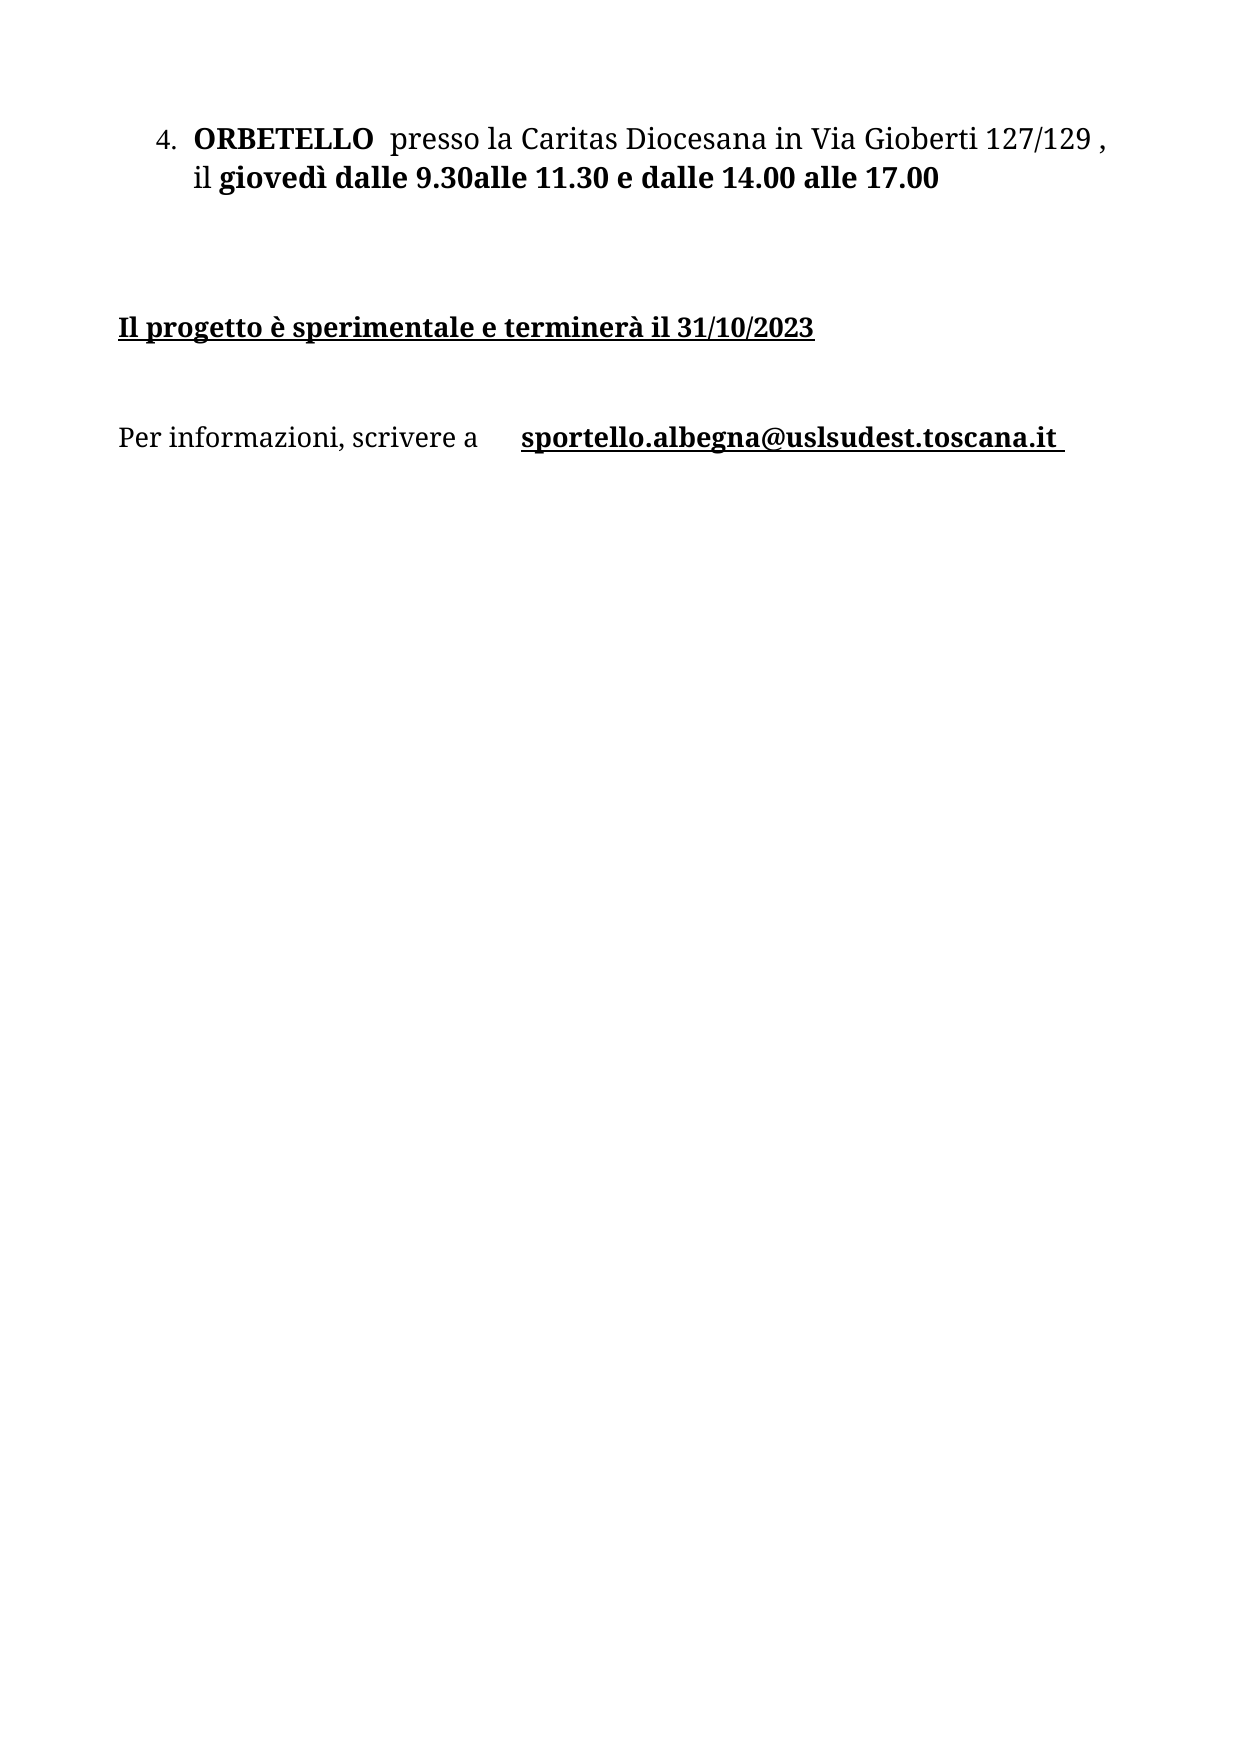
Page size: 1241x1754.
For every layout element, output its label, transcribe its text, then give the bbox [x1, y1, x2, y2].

text Per informazioni, scrivere a sportello.albegna@uslsudest.toscana.it [118, 419, 1122, 456]
list ORBETELLO presso la Caritas Diocesana in Via Gioberti 127/129 , il giovedì dalle 9.30alle 11.30 e dalle 14.00 alle 17.00 [156, 118, 1122, 197]
text Il progetto è sperimentale e terminerà il 31/10/2023 [118, 308, 1122, 345]
